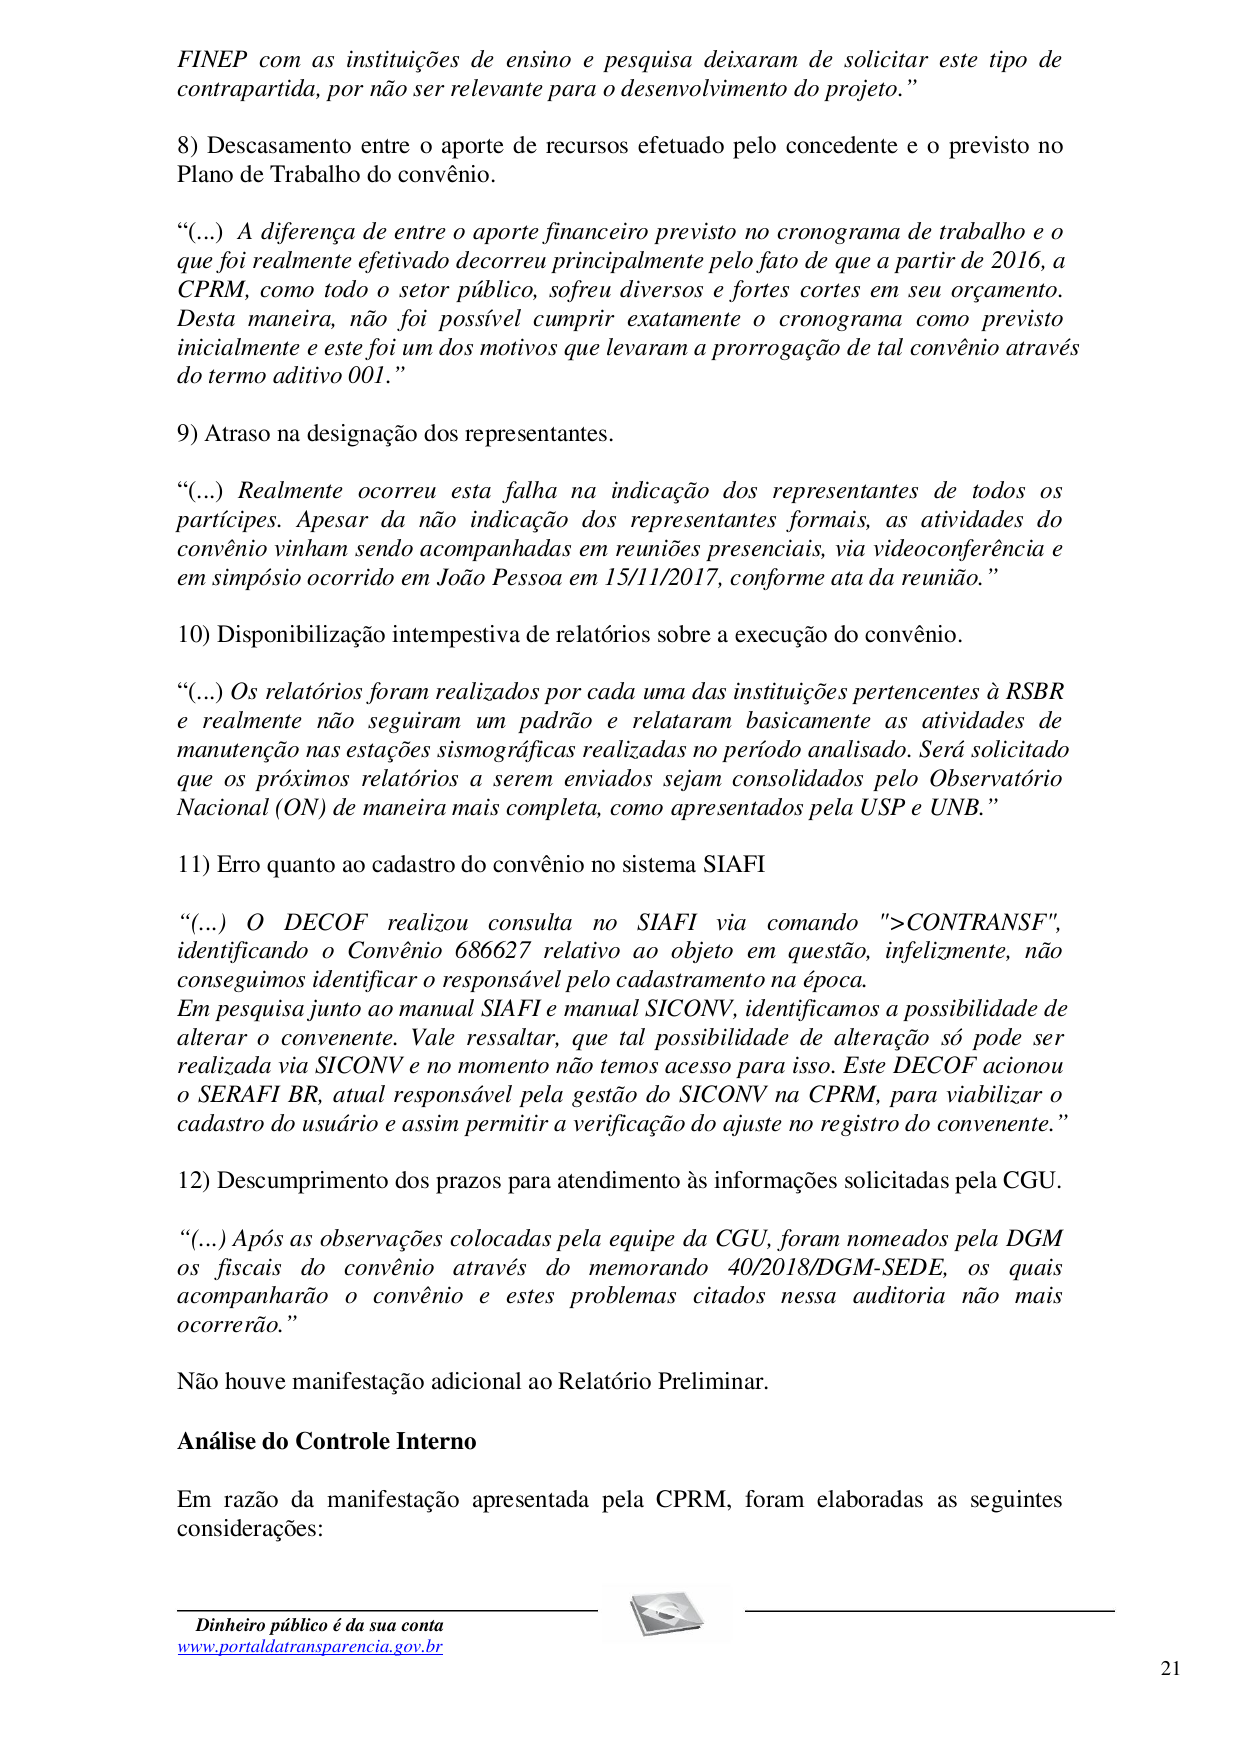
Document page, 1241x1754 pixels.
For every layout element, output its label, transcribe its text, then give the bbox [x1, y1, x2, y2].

text alterar o convenente. Vale ressaltar, que tal possibilidade de alteração só pode ser [177, 1023, 1088, 1050]
text 8 [177, 131, 190, 159]
text os fiscais do convênio através do memorando 40/2018/DGM-SEDE, os quais [177, 1253, 1088, 1280]
text identificando o Convênio 686627 relativo ao objeto em questão, infelizmente, não [177, 937, 1088, 964]
text Nacional (ON) de maneira mais completa, como apresentados pela USP e UNB.” [177, 793, 1088, 820]
text Em pesquisa junto ao manual SIAFI e manual SICONV, identificamos a possibilidade de [177, 994, 1088, 1022]
picture [174, 1581, 735, 1646]
text www.portaldatransparencia.gov.br [177, 1636, 468, 1656]
text 2) Descumprimento dos prazos para atendimento às informações solicitadas pela CGU. [190, 1166, 1087, 1194]
text Plano de Trabalho do convênio. [177, 160, 521, 188]
text “(...) Realmente ocorreu esta falha na indicação dos representantes de todos os [177, 476, 1088, 504]
text 1 [177, 1166, 190, 1194]
text FINEP com as instituições de ensino e pesquisa deixaram de solicitar este tipo de [177, 46, 1088, 73]
text o SERAFI BR, atual responsável pela gestão do SICONV na CPRM, para viabilizar o [177, 1081, 1088, 1108]
text 2 [1161, 1657, 1171, 1680]
text “(...) Os relatórios foram realizados por cada uma das instituições pertencentes à RSBR [177, 678, 1088, 705]
text conseguimos identificar o responsável pelo cadastramento na época. [177, 966, 1088, 993]
text partícipes. Apesar da não indicação dos representantes formais, as atividades do [177, 506, 1088, 533]
picture [742, 1607, 1117, 1614]
text 0) Disponibilização intempestiva de relatórios sobre a execução do convênio. [190, 620, 988, 648]
text 1 [177, 850, 190, 878]
text Em razão da manifestação apresentada pela CPRM, foram elaboradas as seguintes [177, 1485, 1088, 1513]
text Não houve manifestação adicional ao Relatório Preliminar. [177, 1368, 794, 1395]
text e realmente não seguiram um padrão e relataram basicamente as atividades de [177, 707, 1088, 734]
text inicialmente e este foi um dos motivos que levaram a prorrogação de tal convênio através [177, 333, 1088, 360]
text considerações: [177, 1514, 1088, 1542]
text CPRM, como todo o setor público, sofreu diversos e fortes cortes em seu orçamento. [177, 276, 1088, 303]
text ) Descasamento entre o aporte de recursos efetuado pelo concedente e o previsto no [190, 131, 1088, 159]
text 1 [177, 620, 190, 648]
text em simpósio ocorrido em João Pessoa em 15/11/2017, conforme ata da reunião.” [177, 563, 1088, 590]
text manutenção nas estações sismográficas realizadas no período analisado. Será solicitado [177, 736, 1088, 763]
text contrapartida, por não ser relevante para o desenvolvimento do projeto.” [177, 74, 1088, 102]
text realizada via SICONV e no momento não temos acesso para isso. Este DECOF acionou [177, 1052, 1088, 1079]
text acompanharão o convênio e estes problemas citados nessa auditoria não mais [177, 1282, 1088, 1309]
text (...) Após as observações colocadas pela equipe da CGU, foram nomeados pela DGM [191, 1224, 1088, 1252]
text (...) O DECOF realizou consulta no SIAFI via comando ">CONTRANSF", [191, 908, 1088, 935]
text cadastro do usuário e assim permitir a verificação do ajuste no registro do convenente.” [177, 1109, 1088, 1137]
text que os próximos relatórios a serem enviados sejam consolidados pelo Observatório [177, 764, 1088, 792]
text 9 [177, 419, 190, 447]
text “(...) A diferença de entre o aporte financeiro previsto no cronograma de trabalho e o [177, 218, 1088, 245]
text ) Atraso na designação dos representantes. [190, 419, 640, 447]
text Análise do Controle Interno [177, 1427, 502, 1456]
text Dinheiro público é da sua conta [196, 1618, 468, 1634]
text 1) Erro quanto ao cadastro do convênio no sistema SIAFI [190, 850, 790, 878]
text Desta maneira, não foi possível cumprir exatamente o cronograma como previsto [177, 304, 1088, 332]
text “ [177, 908, 191, 935]
text convênio vinham sendo acompanhadas em reuniões presenciais, via videoconferência e [177, 534, 1088, 562]
text “ [177, 1224, 191, 1252]
text 1 [1171, 1657, 1206, 1680]
text ocorrerão.” [177, 1311, 1088, 1338]
text que foi realmente efetivado decorreu principalmente pelo fato de que a partir de 2016, a [177, 247, 1088, 274]
text do termo aditivo 001.” [177, 362, 1088, 389]
